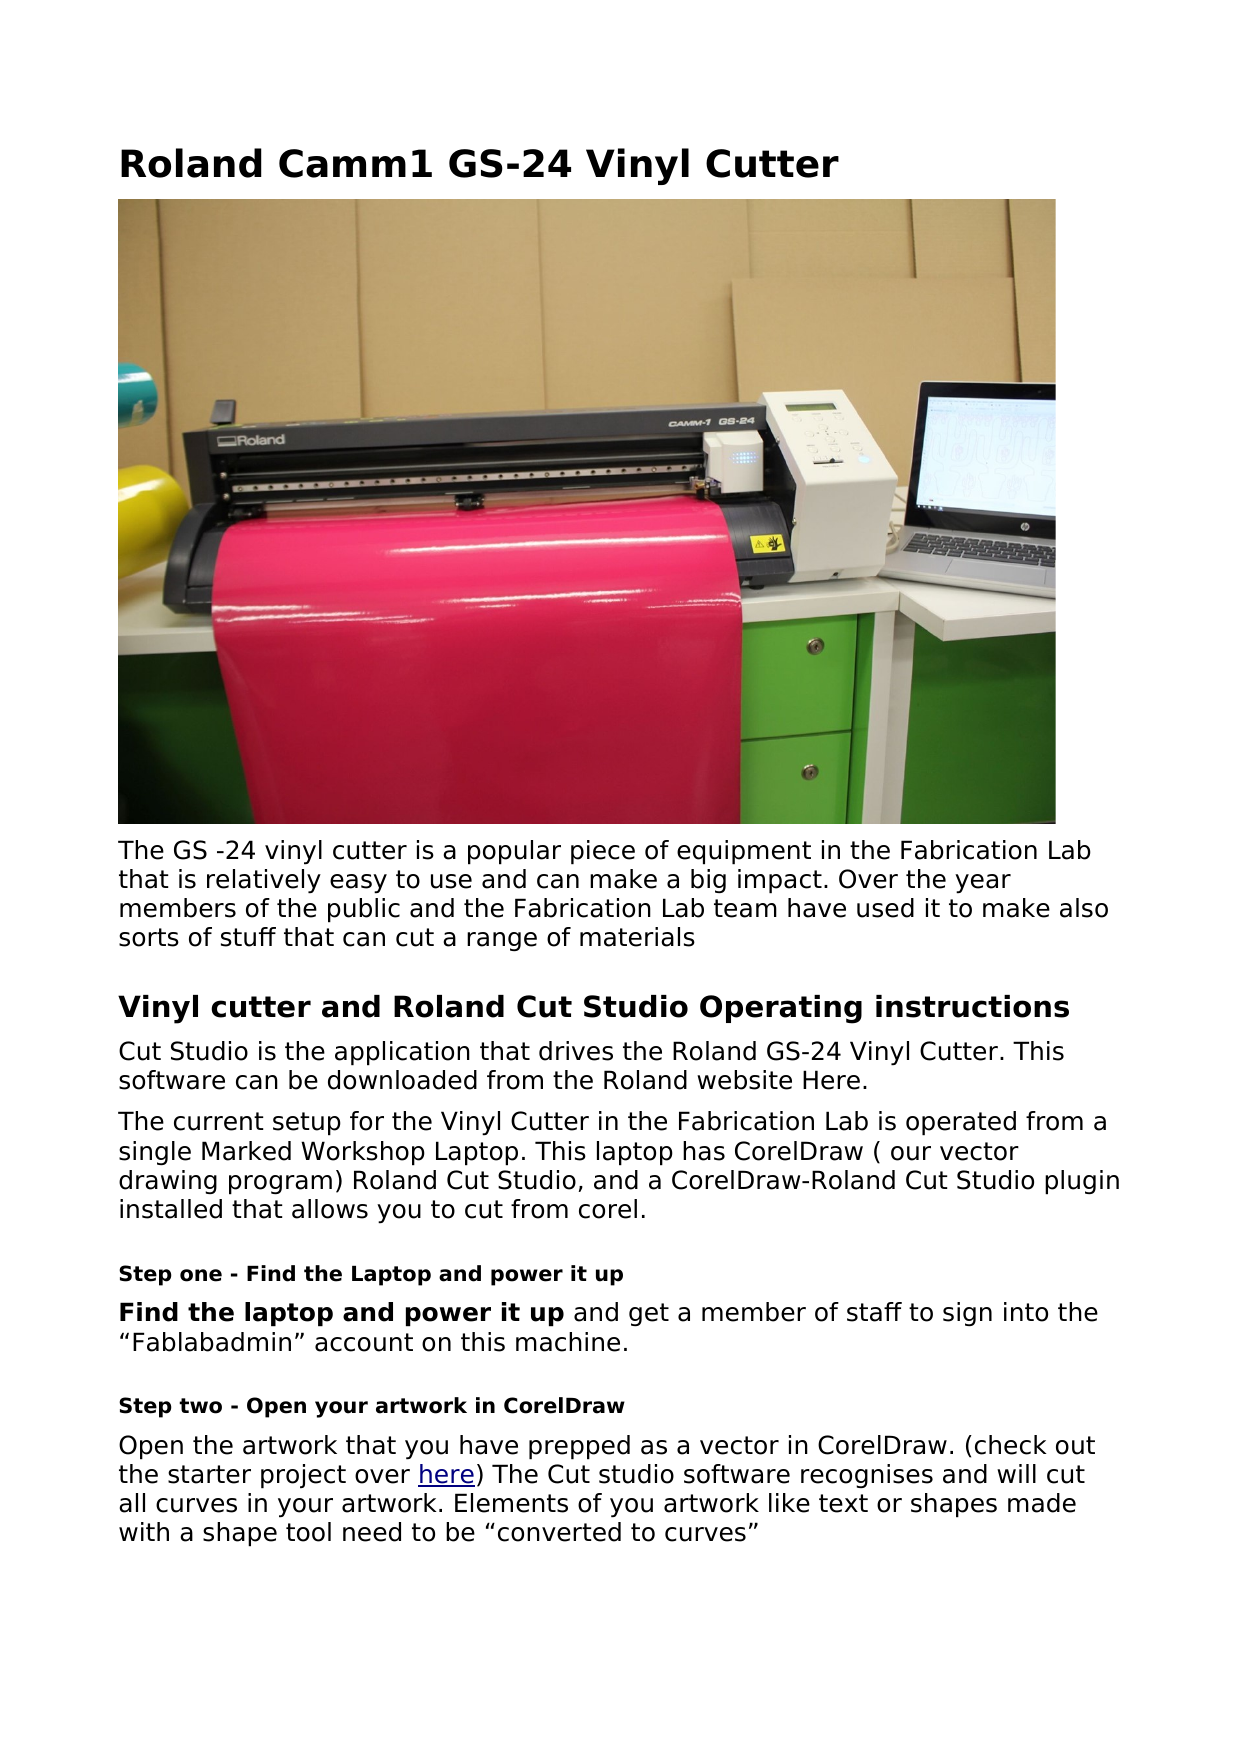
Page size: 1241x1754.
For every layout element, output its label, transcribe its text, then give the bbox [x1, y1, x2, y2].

subtitle Step two - Open your artwork in CorelDraw [118, 1394, 1122, 1419]
text The GS -24 vinyl cutter is a popular piece of equipment in the Fabrication Lab that is relatively easy to use and can make a big impact. Over the year members of the public and the Fabrication Lab team have used it to make also sorts of stuff that can cut a range of materials [118, 836, 1122, 953]
subtitle Step one - Find the Laptop and power it up [118, 1262, 1122, 1286]
text The current setup for the Vinyl Cutter in the Fabrication Lab is operated from a single Marked Workshop Laptop. This laptop has CorelDraw ( our vector drawing program) Roland Cut Studio, and a CorelDraw-Roland Cut Studio plugin installed that allows you to cut from corel. [118, 1108, 1122, 1224]
subtitle Vinyl cutter and Roland Cut Studio Operating instructions [118, 990, 1122, 1024]
text Open the artwork that you have prepped as a vector in CorelDraw. (check out the starter project over here) The Cut studio software recognises and will cut all curves in your artwork. Elements of you artwork like text or shapes made with a shape tool need to be “converted to curves” [118, 1431, 1122, 1548]
text Find the laptop and power it up and get a member of staff to sign into the “Fablabadmin” account on this machine. [118, 1298, 1122, 1357]
text Cut Studio is the application that drives the Roland GS-24 Vinyl Cutter. This software can be downloaded from the Roland website Here. [118, 1037, 1122, 1095]
subtitle Roland Camm1 GS-24 Vinyl Cutter [118, 143, 1122, 187]
picture [118, 199, 1056, 824]
